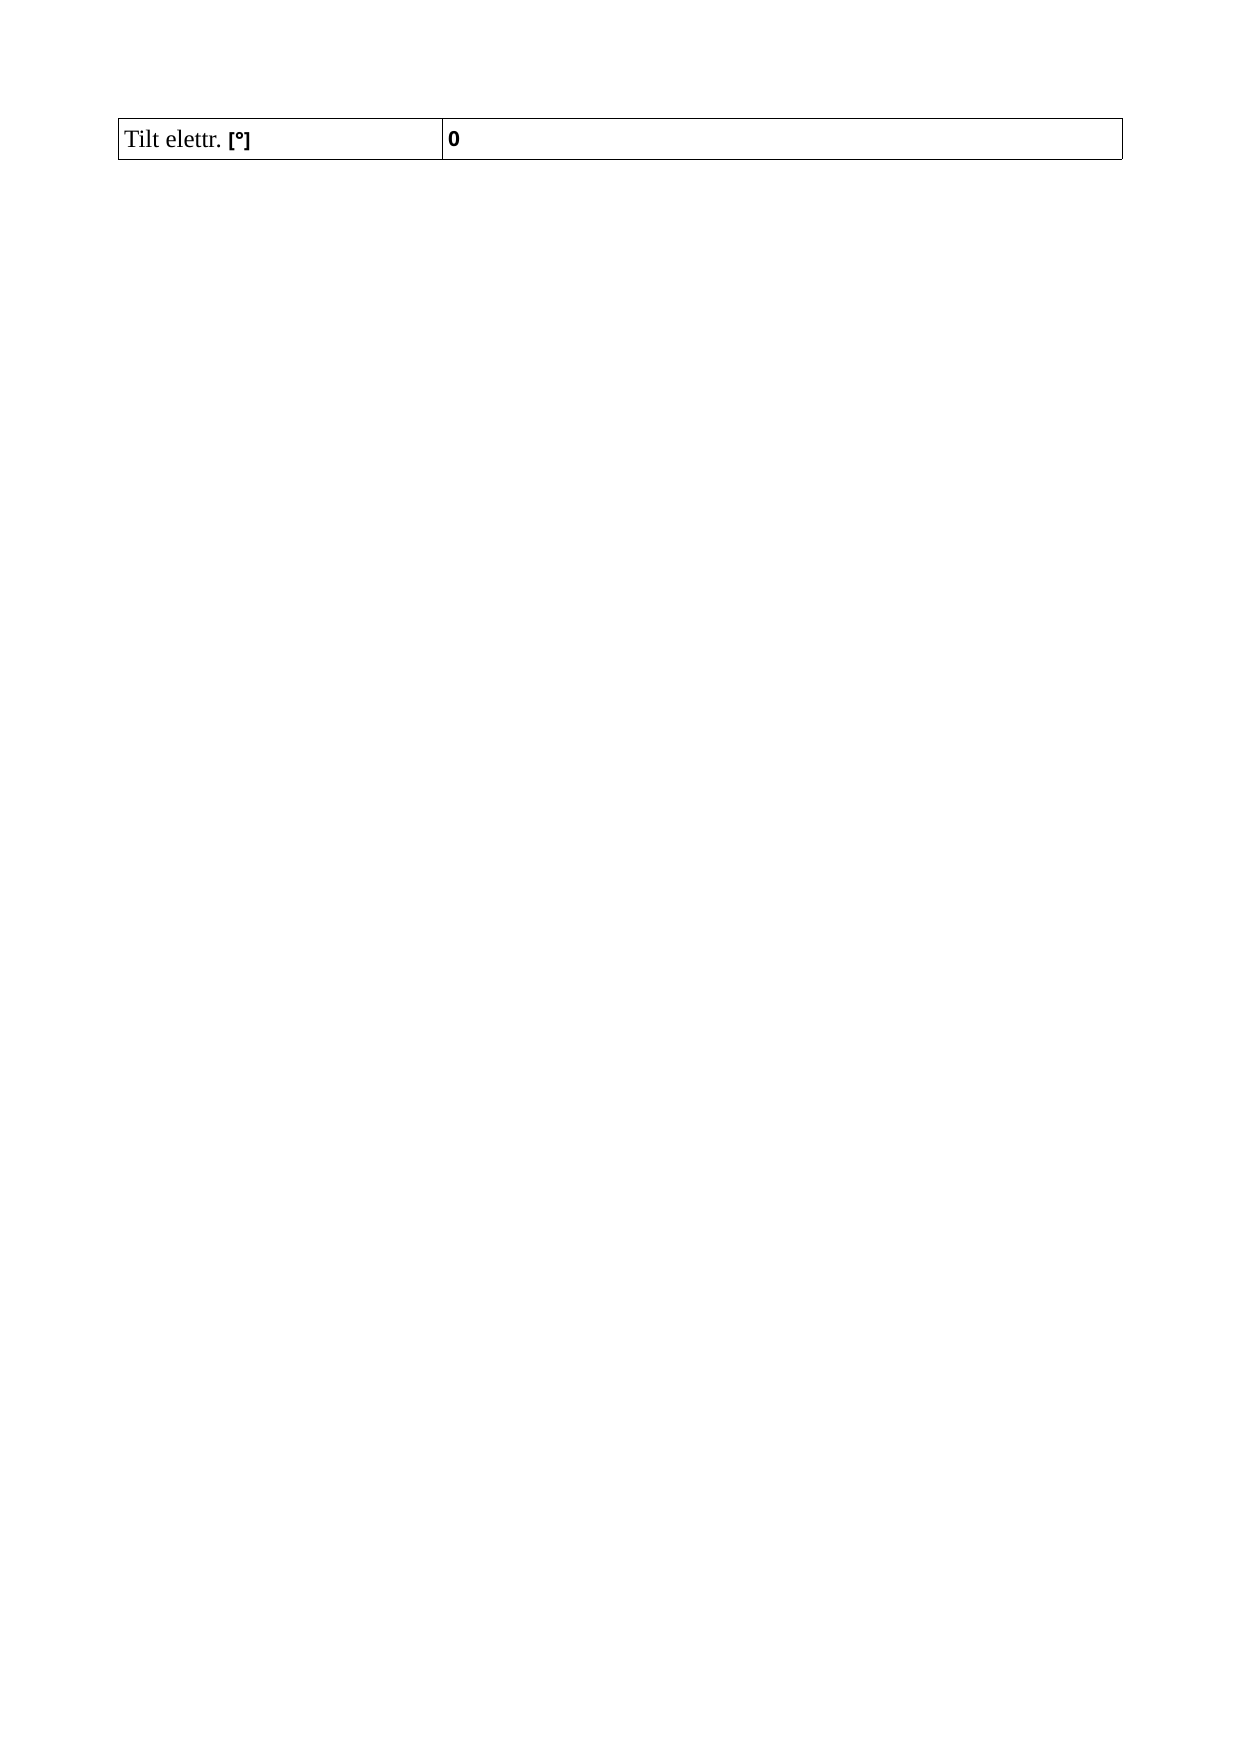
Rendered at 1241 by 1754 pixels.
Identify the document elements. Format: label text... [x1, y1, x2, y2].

table_cell 0 [443, 119, 1122, 159]
table_cell Tilt elettr. [°] [119, 119, 442, 159]
